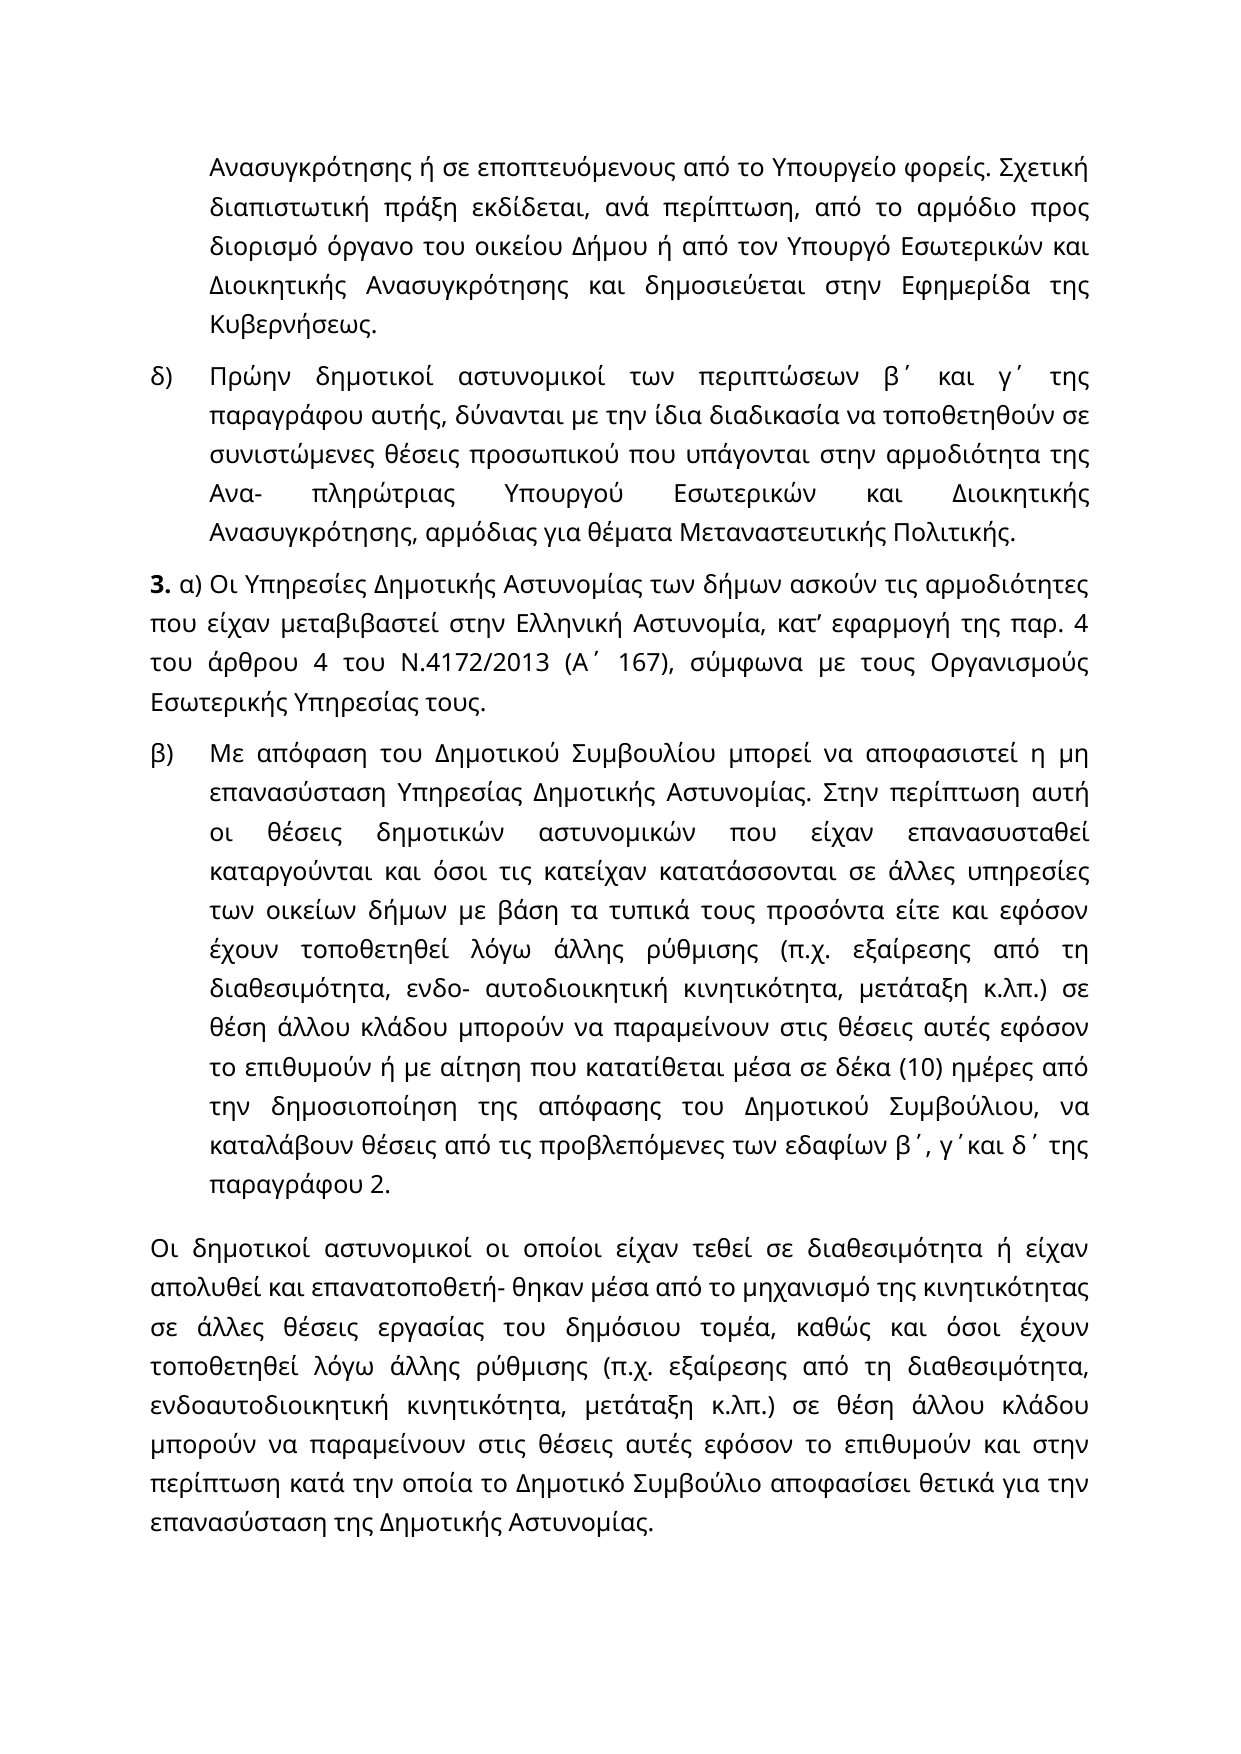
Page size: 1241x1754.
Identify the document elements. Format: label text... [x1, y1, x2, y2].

list Ανασυγκρότησης ή σε εποπτευόμενους από το Υπουργείο φορείς. Σχετική διαπιστωτική πράξη εκδίδεται, ανά περίπτωση, από το αρμόδιο προς διορισμό όργανο του οικείου Δήμου ή από τον Υπουργό Εσωτερικών και Διοικητικής Ανασυγκρότησης και δημοσιεύεται στην Εφημερίδα της Κυβερνήσεως. [150, 150, 1090, 341]
list δ) Πρώην δημοτικοί αστυνομικοί των περιπτώσεων β΄ και γ΄ της παραγράφου αυτής, δύνανται με την ίδια διαδικασία να τοποθετηθούν σε συνιστώμενες θέσεις προσωπικού που υπάγονται στην αρμοδιότητα της Ανα- πληρώτριας Υπουργού Εσωτερικών και Διοικητικής Ανασυγκρότησης, αρμόδιας για θέματα Μεταναστευτικής Πολιτικής. [150, 358, 1090, 549]
list β) Με απόφαση του Δημοτικού Συμβουλίου μπορεί να αποφασιστεί η μη επανασύσταση Υπηρεσίας Δημοτικής Αστυνομίας. Στην περίπτωση αυτή οι θέσεις δημοτικών αστυνομικών που είχαν επανασυσταθεί καταργούνται και όσοι τις κατείχαν κατατάσσονται σε άλλες υπηρεσίες των οικείων δήμων με βάση τα τυπικά τους προσόντα είτε και εφόσον έχουν τοποθετηθεί λόγω άλλης ρύθμισης (π.χ. εξαίρεσης από τη διαθεσιμότητα, ενδο- αυτοδιοικητική κινητικότητα, μετάταξη κ.λπ.) σε θέση άλλου κλάδου μπορούν να παραμείνουν στις θέσεις αυτές εφόσον το επιθυμούν ή με αίτηση που κατατίθεται μέσα σε δέκα (10) ημέρες από την δημοσιοποίηση της απόφασης του Δημοτικού Συμβούλιου, να καταλάβουν θέσεις από τις προβλεπόμενες των εδαφίων β΄, γ΄και δ΄ της παραγράφου 2. [150, 736, 1090, 1201]
text 3. α) Οι Υπηρεσίες Δημοτικής Αστυνομίας των δήμων ασκούν τις αρμοδιότητες που είχαν μεταβιβαστεί στην Ελληνική Αστυνομία, κατ’ εφαρμογή της παρ. 4 του άρθρου 4 του Ν.4172/2013 (Α΄ 167), σύμφωνα με τους Οργανισμούς Εσωτερικής Υπηρεσίας τους. [150, 567, 1090, 718]
text Οι δημοτικοί αστυνομικοί οι οποίοι είχαν τεθεί σε διαθεσιμότητα ή είχαν απολυθεί και επανατοποθετή- θηκαν μέσα από το μηχανισμό της κινητικότητας σε άλλες θέσεις εργασίας του δημόσιου τομέα, καθώς και όσοι έχουν τοποθετηθεί λόγω άλλης ρύθμισης (π.χ. εξαίρεσης από τη διαθεσιμότητα, ενδοαυτοδιοικητική κινητικότητα, μετάταξη κ.λπ.) σε θέση άλλου κλάδου μπορούν να παραμείνουν στις θέσεις αυτές εφόσον το επιθυμούν και στην περίπτωση κατά την οποία το Δημοτικό Συμβούλιο αποφασίσει θετικά για την επανασύσταση της Δημοτικής Αστυνομίας. [150, 1231, 1090, 1539]
